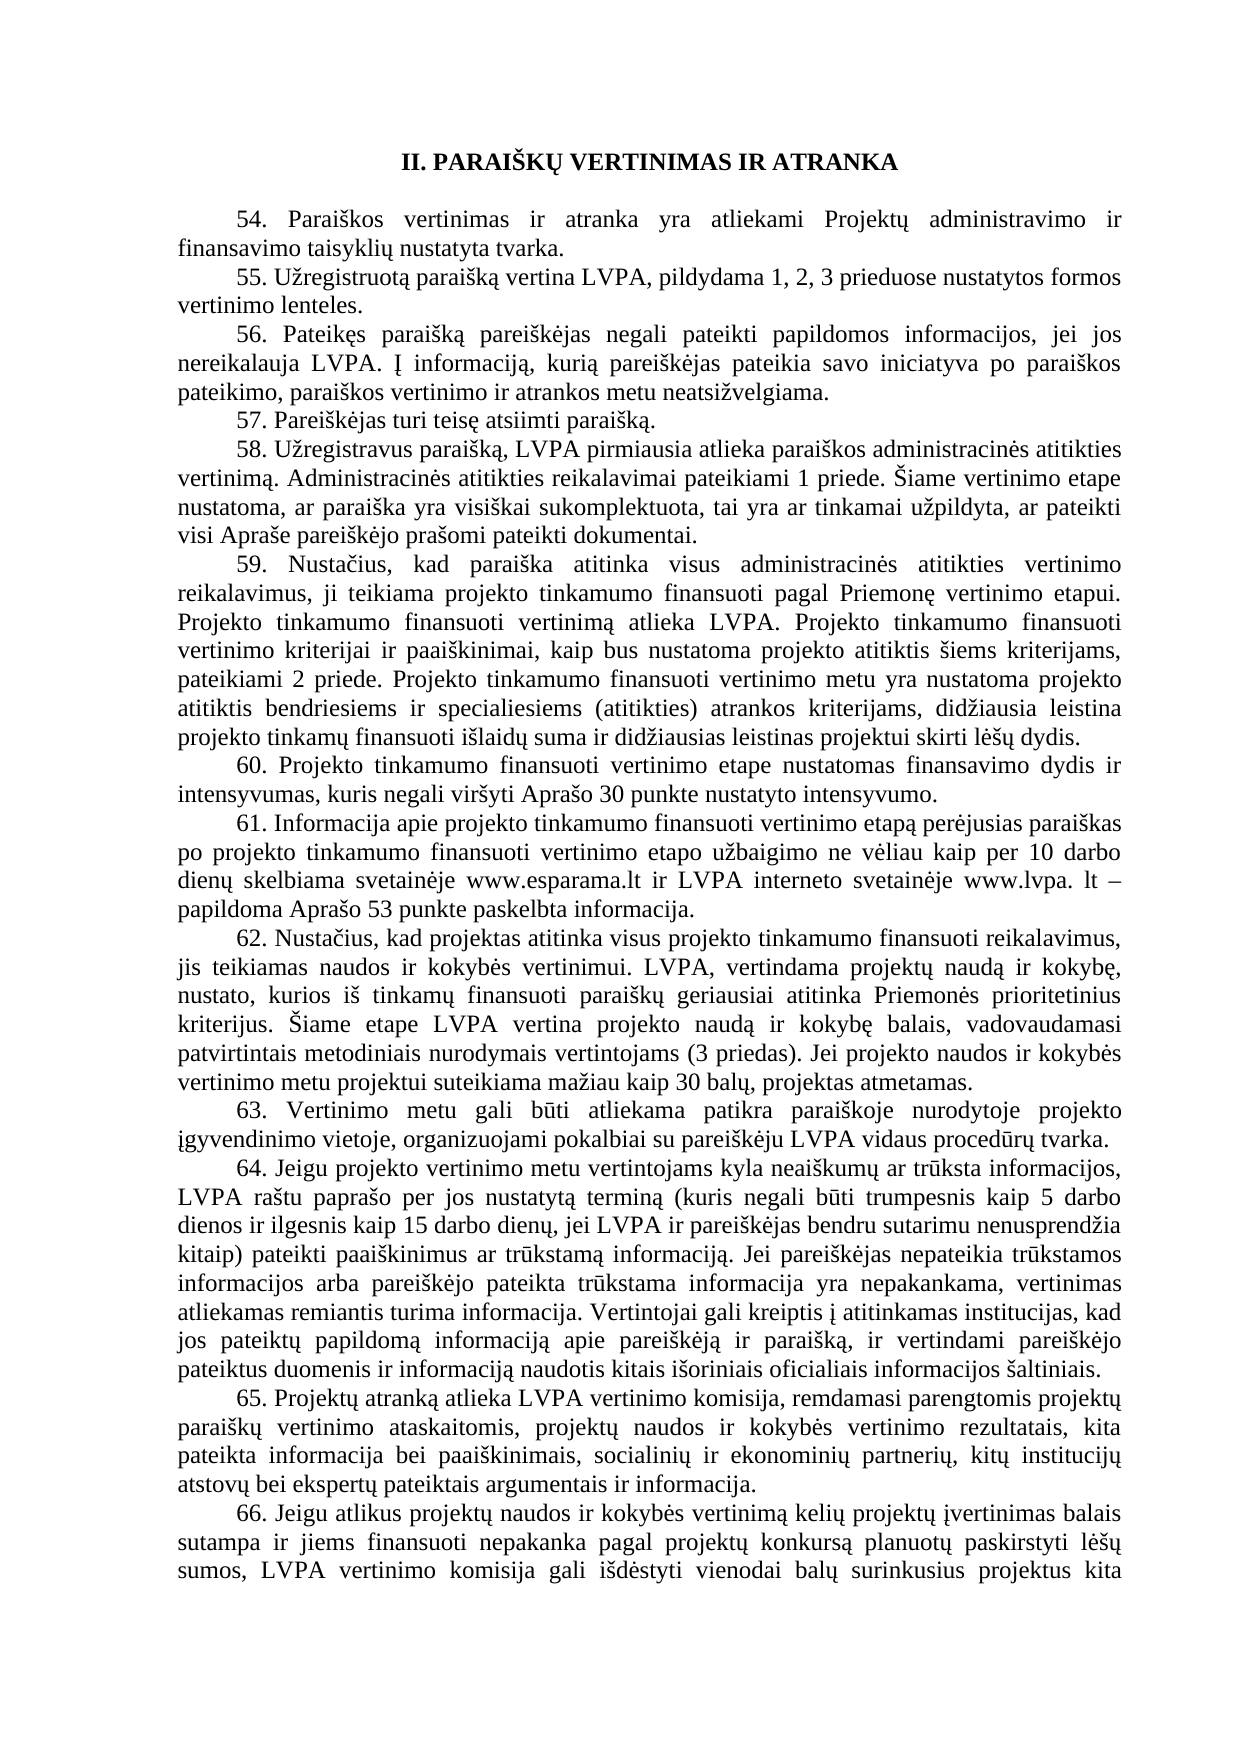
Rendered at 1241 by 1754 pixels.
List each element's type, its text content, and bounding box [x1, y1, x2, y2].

text 59. Nustačius, kad paraiška atitinka visus administracinės atitikties vertinimo reikalavimus, ji teikiama projekto tinkamumo finansuoti pagal Priemonę vertinimo etapui. Projekto tinkamumo finansuoti vertinimą atlieka LVPA. Projekto tinkamumo finansuoti vertinimo kriterijai ir paaiškinimai, kaip bus nustatoma projekto atitiktis šiems kriterijams, pateikiami 2 priede. Projekto tinkamumo finansuoti vertinimo metu yra nustatoma projekto atitiktis bendriesiems ir specialiesiems (atitikties) atrankos kriterijams, didžiausia leistina projekto tinkamų finansuoti išlaidų suma ir didžiausias leistinas projektui skirti lėšų dydis. [177, 549, 1122, 751]
text 60. Projekto tinkamumo finansuoti vertinimo etape nustatomas finansavimo dydis ir intensyvumas, kuris negali viršyti Aprašo 30 punkte nustatyto intensyvumo. [177, 751, 1122, 808]
text 57. Pareiškėjas turi teisę atsiimti paraišką. [177, 406, 1122, 434]
text 61. Informacija apie projekto tinkamumo finansuoti vertinimo etapą perėjusias paraiškas po projekto tinkamumo finansuoti vertinimo etapo užbaigimo ne vėliau kaip per 10 darbo dienų skelbiama svetainėje www.esparama.lt ir LVPA interneto svetainėje www.lvpa. lt – papildoma Aprašo 53 punkte paskelbta informacija. [177, 808, 1122, 923]
text 64. Jeigu projekto vertinimo metu vertintojams kyla neaiškumų ar trūksta informacijos, LVPA raštu paprašo per jos nustatytą terminą (kuris negali būti trumpesnis kaip 5 darbo dienos ir ilgesnis kaip 15 darbo dienų, jei LVPA ir pareiškėjas bendru sutarimu nenusprendžia kitaip) pateikti paaiškinimus ar trūkstamą informaciją. Jei pareiškėjas nepateikia trūkstamos informacijos arba pareiškėjo pateikta trūkstama informacija yra nepakankama, vertinimas atliekamas remiantis turima informacija. Vertintojai gali kreiptis į atitinkamas institucijas, kad jos pateiktų papildomą informaciją apie pareiškėją ir paraišką, ir vertindami pareiškėjo pateiktus duomenis ir informaciją naudotis kitais išoriniais oficialiais informacijos šaltiniais. [177, 1153, 1122, 1383]
text 66. Jeigu atlikus projektų naudos ir kokybės vertinimą kelių projektų įvertinimas balais sutampa ir jiems finansuoti nepakanka pagal projektų konkursą planuotų paskirstyti lėšų sumos, LVPA vertinimo komisija gali išdėstyti vienodai balų surinkusius projektus kita [177, 1498, 1122, 1584]
text 58. Užregistravus paraišką, LVPA pirmiausia atlieka paraiškos administracinės atitikties vertinimą. Administracinės atitikties reikalavimai pateikiami 1 priede. Šiame vertinimo etape nustatoma, ar paraiška yra visiškai sukomplektuota, tai yra ar tinkamai užpildyta, ar pateikti visi Apraše pareiškėjo prašomi pateikti dokumentai. [177, 434, 1122, 549]
text 55. Užregistruotą paraišką vertina LVPA, pildydama 1, 2, 3 prieduose nustatytos formos vertinimo lenteles. [177, 262, 1122, 319]
text 65. Projektų atranką atlieka LVPA vertinimo komisija, remdamasi parengtomis projektų paraiškų vertinimo ataskaitomis, projektų naudos ir kokybės vertinimo rezultatais, kita pateikta informacija bei paaiškinimais, socialinių ir ekonominių partnerių, kitų institucijų atstovų bei ekspertų pateiktais argumentais ir informacija. [177, 1383, 1122, 1498]
text 62. Nustačius, kad projektas atitinka visus projekto tinkamumo finansuoti reikalavimus, jis teikiamas naudos ir kokybės vertinimui. LVPA, vertindama projektų naudą ir kokybę, nustato, kurios iš tinkamų finansuoti paraiškų geriausiai atitinka Priemonės prioritetinius kriterijus. Šiame etape LVPA vertina projekto naudą ir kokybę balais, vadovaudamasi patvirtintais metodiniais nurodymais vertintojams (3 priedas). Jei projekto naudos ir kokybės vertinimo metu projektui suteikiama mažiau kaip 30 balų, projektas atmetamas. [177, 923, 1122, 1096]
text 63. Vertinimo metu gali būti atliekama patikra paraiškoje nurodytoje projekto įgyvendinimo vietoje, organizuojami pokalbiai su pareiškėju LVPA vidaus procedūrų tvarka. [177, 1096, 1122, 1153]
text 56. Pateikęs paraišką pareiškėjas negali pateikti papildomos informacijos, jei jos nereikalauja LVPA. Į informaciją, kurią pareiškėjas pateikia savo iniciatyva po paraiškos pateikimo, paraiškos vertinimo ir atrankos metu neatsižvelgiama. [177, 319, 1122, 406]
text II. PARAIŠKŲ VERTINIMAS IR ATRANKA [177, 147, 1122, 176]
text 54. Paraiškos vertinimas ir atranka yra atliekami Projektų administravimo ir finansavimo taisyklių nustatyta tvarka. [177, 204, 1122, 262]
